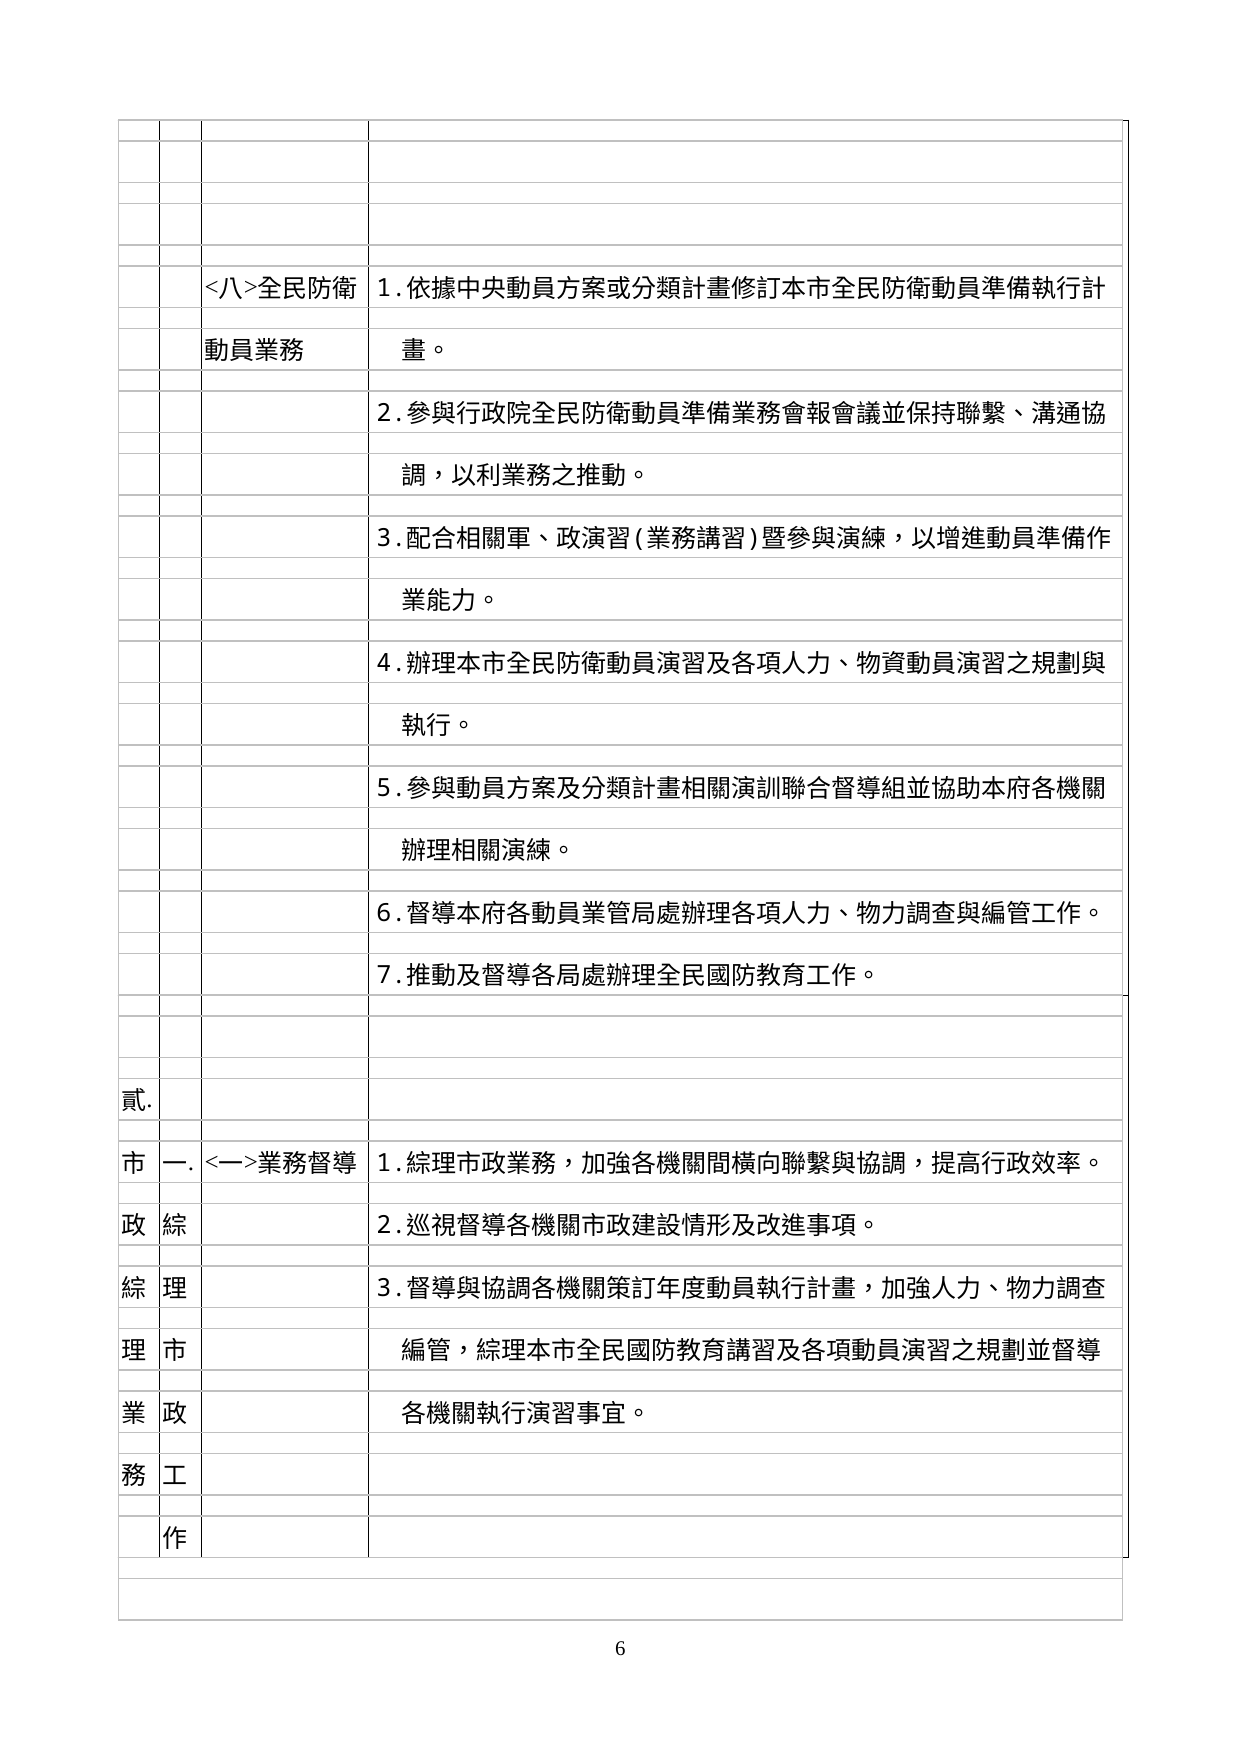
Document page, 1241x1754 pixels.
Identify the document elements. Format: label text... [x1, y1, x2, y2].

table_cell 理 [160, 1267, 201, 1307]
table_cell [119, 1246, 159, 1265]
table_cell [160, 204, 201, 244]
table_cell [202, 579, 368, 619]
table_cell [160, 1079, 201, 1119]
table_cell [119, 704, 159, 744]
table_cell 調，以利業務之推動。 [369, 454, 1122, 494]
table_cell [160, 808, 201, 828]
table_cell [119, 308, 159, 328]
table_cell 作 [160, 1517, 201, 1557]
table_cell [202, 142, 368, 182]
table_cell [369, 621, 1122, 640]
table_cell 貳. [119, 1079, 159, 1119]
table_cell 工 [160, 1454, 201, 1494]
table_cell [202, 829, 368, 869]
table_cell [369, 371, 1122, 390]
table_cell [369, 558, 1122, 578]
table_cell [160, 121, 201, 140]
table_cell [119, 204, 159, 244]
table_cell [160, 683, 201, 703]
table_cell [160, 1017, 201, 1057]
table_cell [202, 683, 368, 703]
table_cell [160, 496, 201, 515]
table_cell [160, 246, 201, 265]
table_cell 3.督導與協調各機關策訂年度動員執行計畫，加強人力、物力調查 [369, 1267, 1122, 1307]
table_cell [160, 142, 201, 182]
table_cell [369, 1308, 1122, 1328]
table_cell [119, 558, 159, 578]
table_cell [119, 1517, 159, 1557]
table_cell 市 [119, 1142, 159, 1182]
table_cell [160, 517, 201, 557]
table_cell [202, 642, 368, 682]
table_cell [369, 1017, 1122, 1057]
table_cell [202, 433, 368, 453]
table_cell [369, 121, 1122, 140]
table_cell [202, 767, 368, 807]
table_cell [369, 871, 1122, 890]
table_cell [369, 204, 1122, 244]
table_cell [369, 996, 1122, 1015]
table_cell 編管，綜理本市全民國防教育講習及各項動員演習之規劃並督導 [369, 1329, 1122, 1369]
table_cell [160, 954, 201, 994]
table_cell [119, 371, 159, 390]
table_cell [202, 246, 368, 265]
table_cell 2.參與行政院全民防衛動員準備業務會報會議並保持聯繫、溝通協 [369, 392, 1122, 432]
table_cell 1.綜理市政業務，加強各機關間橫向聯繫與協調，提高行政效率。 [369, 1142, 1122, 1182]
table_cell [160, 1058, 201, 1078]
table_cell [202, 871, 368, 890]
table_cell [369, 142, 1122, 182]
table_cell [202, 204, 368, 244]
table_cell [119, 1121, 159, 1140]
table_cell <一>業務督導 [202, 1142, 368, 1182]
table_cell [119, 183, 159, 203]
table_cell [202, 454, 368, 494]
table_cell 2.巡視督導各機關市政建設情形及改進事項。 [369, 1204, 1122, 1244]
table_cell [119, 746, 159, 765]
table_cell [160, 871, 201, 890]
table_cell 一. [160, 1142, 201, 1182]
table_cell 各機關執行演習事宜。 [369, 1392, 1122, 1432]
table_cell 5.參與動員方案及分類計畫相關演訓聯合督導組並協助本府各機關 [369, 767, 1122, 807]
table_cell [119, 1496, 159, 1515]
table_cell [119, 329, 159, 369]
table_cell [202, 1329, 368, 1369]
table_cell [369, 933, 1122, 953]
table_cell [160, 996, 201, 1015]
table_cell [369, 1079, 1122, 1119]
table_cell [202, 1079, 368, 1119]
table_cell [202, 621, 368, 640]
table_cell [369, 1454, 1122, 1494]
table_cell [119, 142, 159, 182]
table_cell [160, 1183, 201, 1203]
table_cell [119, 433, 159, 453]
table_cell 務 [119, 1454, 159, 1494]
table_cell [119, 871, 159, 890]
table_cell [119, 1308, 159, 1328]
table_cell [202, 808, 368, 828]
table_cell [202, 1204, 368, 1244]
table_cell [160, 704, 201, 744]
table_cell [202, 954, 368, 994]
table_cell [369, 1246, 1122, 1265]
table_cell [202, 1017, 368, 1057]
table_cell [202, 1183, 368, 1203]
table_cell [369, 1121, 1122, 1140]
table_cell [202, 1308, 368, 1328]
table_cell [202, 392, 368, 432]
table_cell [160, 642, 201, 682]
table_cell [160, 308, 201, 328]
table_cell 1.依據中央動員方案或分類計畫修訂本市全民防衛動員準備執行計 [369, 267, 1122, 307]
table_cell [160, 1308, 201, 1328]
table_cell [119, 246, 159, 265]
table_cell [369, 496, 1122, 515]
table_cell [160, 892, 201, 932]
table_cell [160, 392, 201, 432]
table_cell 業 [119, 1392, 159, 1432]
table_cell [202, 496, 368, 515]
table_cell [202, 1517, 368, 1557]
table_cell 3.配合相關軍、政演習(業務講習)暨參與演練，以增進動員準備作 [369, 517, 1122, 557]
table_cell [119, 683, 159, 703]
table_cell 執行。 [369, 704, 1122, 744]
table_cell [202, 371, 368, 390]
table_cell [119, 496, 159, 515]
table_cell [202, 996, 368, 1015]
table_cell [119, 517, 159, 557]
table_cell [160, 1433, 201, 1453]
table_cell [202, 1496, 368, 1515]
table_cell [160, 433, 201, 453]
table_cell [369, 1517, 1122, 1557]
table_cell [369, 1433, 1122, 1453]
table_cell [119, 767, 159, 807]
table_cell <八>全民防衛 [202, 267, 368, 307]
table_cell [160, 454, 201, 494]
table_cell [160, 371, 201, 390]
table_cell [202, 933, 368, 953]
table_cell 畫。 [369, 329, 1122, 369]
table_cell [119, 621, 159, 640]
table_cell [369, 183, 1122, 203]
table_cell [369, 746, 1122, 765]
table_cell [202, 517, 368, 557]
table_cell [202, 1371, 368, 1390]
table_cell [119, 829, 159, 869]
table_cell 4.辦理本市全民防衛動員演習及各項人力、物資動員演習之規劃與 [369, 642, 1122, 682]
table_cell [369, 1371, 1122, 1390]
table_cell 政 [160, 1392, 201, 1432]
table_cell [119, 454, 159, 494]
table_cell [369, 433, 1122, 453]
table_cell [119, 1017, 159, 1057]
table_cell [160, 767, 201, 807]
table_cell [202, 1058, 368, 1078]
table_cell [202, 704, 368, 744]
table_cell [202, 1267, 368, 1307]
table_cell 動員業務 [202, 329, 368, 369]
table_cell [119, 121, 159, 140]
table_cell 綜 [160, 1204, 201, 1244]
table_cell [202, 1246, 368, 1265]
table_cell [119, 808, 159, 828]
table_cell [160, 579, 201, 619]
table_cell [369, 1058, 1122, 1078]
table_cell [160, 1371, 201, 1390]
table_cell [160, 558, 201, 578]
table_cell [202, 1454, 368, 1494]
table_cell [119, 1183, 159, 1203]
table_cell 7.推動及督導各局處辦理全民國防教育工作。 [369, 954, 1122, 994]
table_cell [202, 121, 368, 140]
table_cell [119, 892, 159, 932]
table_cell [160, 621, 201, 640]
table_cell [119, 996, 159, 1015]
table_cell [369, 683, 1122, 703]
table_cell [160, 933, 201, 953]
table_cell [369, 308, 1122, 328]
table_cell [160, 267, 201, 307]
table_cell [160, 1496, 201, 1515]
table_cell [119, 1371, 159, 1390]
table_cell [119, 954, 159, 994]
table_cell [1123, 996, 1128, 1557]
table_cell [369, 808, 1122, 828]
table_cell 政 [119, 1204, 159, 1244]
table_cell [202, 308, 368, 328]
table_cell [160, 1121, 201, 1140]
table_cell [160, 829, 201, 869]
table_cell 業能力。 [369, 579, 1122, 619]
table_cell [160, 183, 201, 203]
table_cell [369, 1496, 1122, 1515]
table_cell [202, 892, 368, 932]
table_cell 市 [160, 1329, 201, 1369]
table_cell 辦理相關演練。 [369, 829, 1122, 869]
table_cell [119, 1058, 159, 1078]
table_cell 理 [119, 1329, 159, 1369]
table_cell [369, 246, 1122, 265]
table_cell 6.督導本府各動員業管局處辦理各項人力、物力調查與編管工作。 [369, 892, 1122, 932]
table_cell [369, 1183, 1122, 1203]
table_cell [202, 1392, 368, 1432]
table_cell [160, 329, 201, 369]
table_cell [119, 1433, 159, 1453]
table_cell [119, 933, 159, 953]
table_cell [202, 746, 368, 765]
table_cell 綜 [119, 1267, 159, 1307]
table_cell [119, 267, 159, 307]
table_cell [119, 579, 159, 619]
table_cell [119, 392, 159, 432]
table_cell [202, 1433, 368, 1453]
table_cell [202, 1121, 368, 1140]
table_cell [160, 746, 201, 765]
table_cell [160, 1246, 201, 1265]
table_cell [202, 558, 368, 578]
table_cell [202, 183, 368, 203]
table_cell [119, 642, 159, 682]
